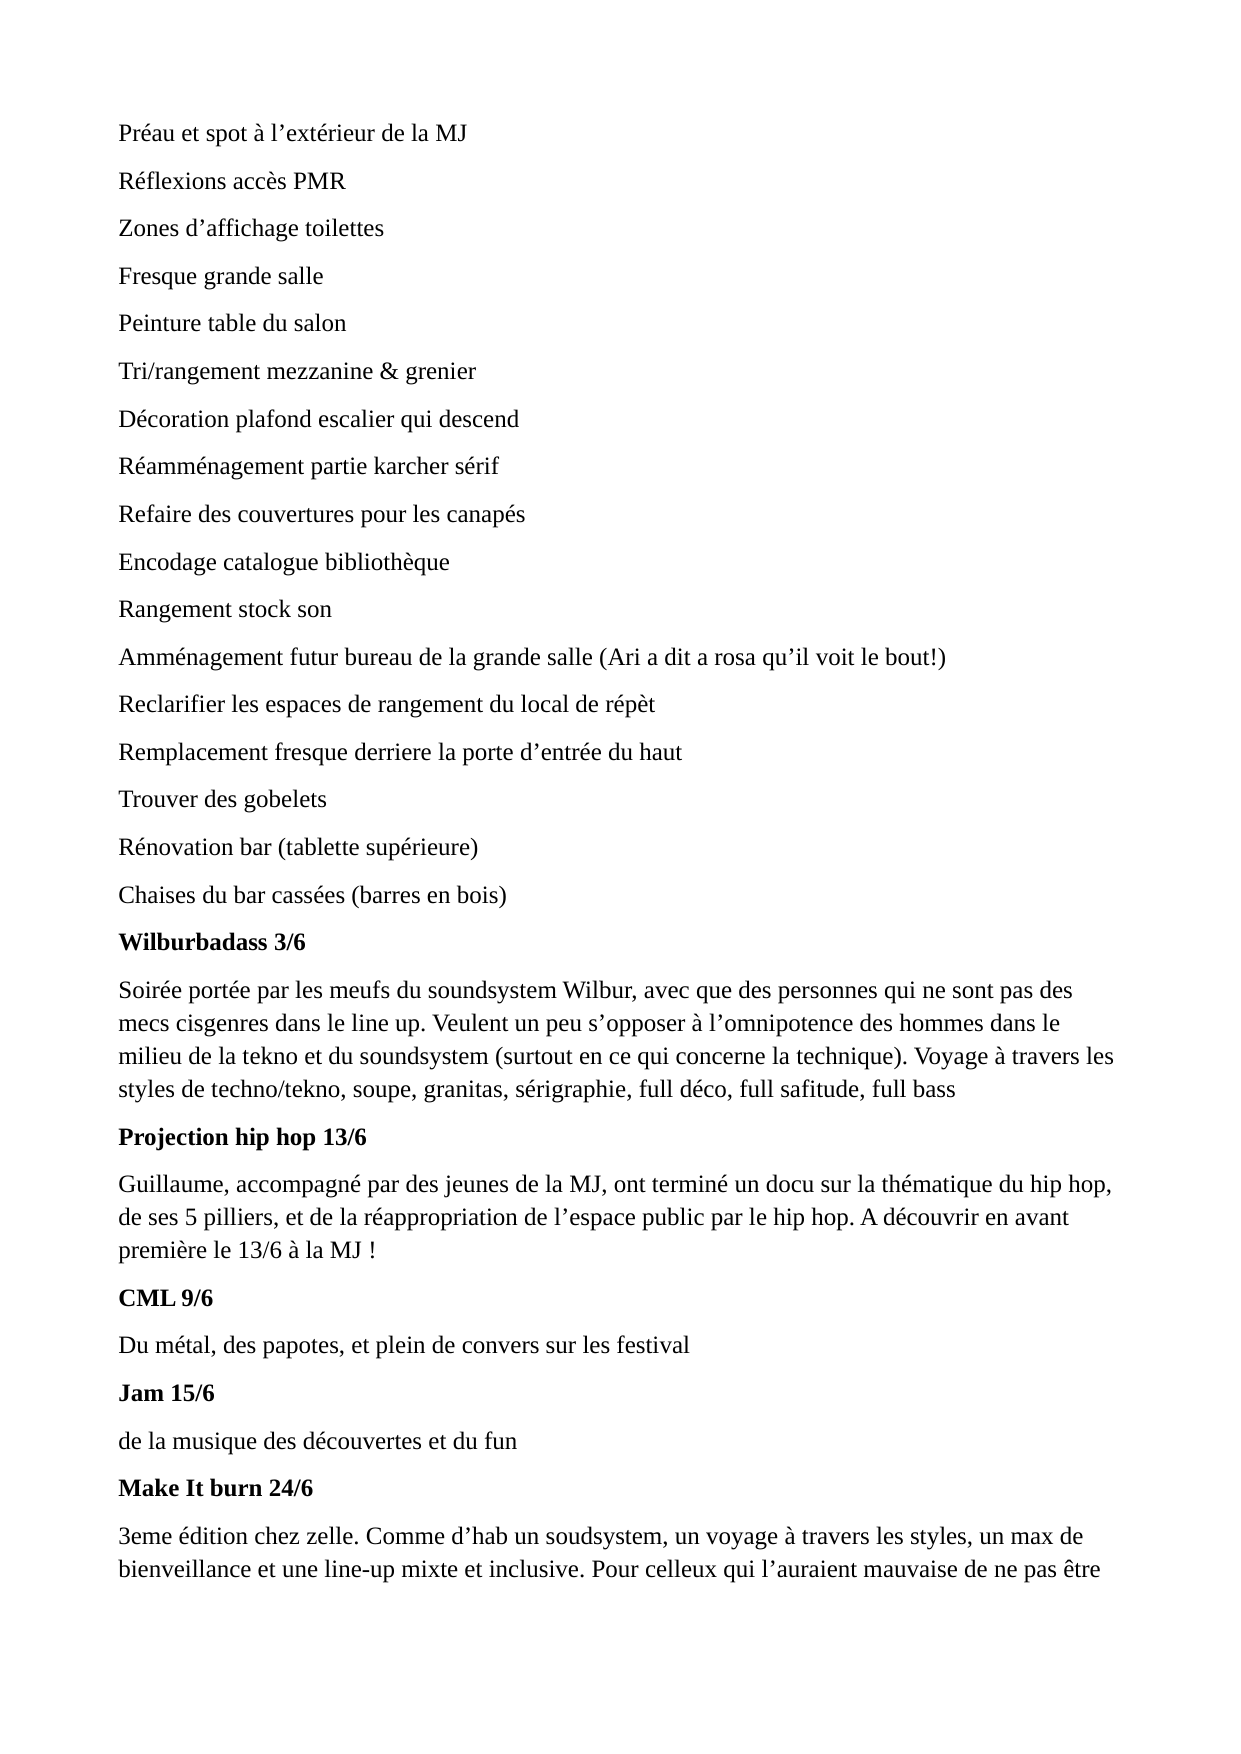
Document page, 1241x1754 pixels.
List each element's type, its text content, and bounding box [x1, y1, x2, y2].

text 3eme édition chez zelle. Comme d’hab un soudsystem, un voyage à travers les styles, un max de bienveillance et une line-up mixte et inclusive. Pour celleux qui l’auraient mauvaise de ne pas être [118, 1521, 1122, 1583]
text Du métal, des papotes, et plein de convers sur les festival [118, 1331, 1122, 1359]
text Remplacement fresque derriere la porte d’entrée du haut [118, 737, 1122, 766]
text Peinture table du salon [118, 308, 1122, 337]
text Rénovation bar (tablette supérieure) [118, 832, 1122, 861]
text Amménagement futur bureau de la grande salle (Ari a dit a rosa qu’il voit le bout!) [118, 642, 1122, 671]
text Refaire des couvertures pour les canapés [118, 499, 1122, 528]
text Trouver des gobelets [118, 784, 1122, 813]
text Décoration plafond escalier qui descend [118, 404, 1122, 432]
text Préau et spot à l’extérieur de la MJ [118, 118, 1122, 147]
text Projection hip hop 13/6 [118, 1122, 1122, 1150]
text Chaises du bar cassées (barres en bois) [118, 880, 1122, 908]
text Tri/rangement mezzanine & grenier [118, 356, 1122, 385]
text Make It burn 24/6 [118, 1473, 1122, 1502]
text Réflexions accès PMR [118, 166, 1122, 194]
text Wilburbadass 3/6 [118, 927, 1122, 956]
text Guillaume, accompagné par des jeunes de la MJ, ont terminé un docu sur la thématique du hip hop, de ses 5 pilliers, et de la réappropriation de l’espace public par le hip hop. A découvrir en avant première le 13/6 à la MJ ! [118, 1169, 1122, 1264]
text Jam 15/6 [118, 1378, 1122, 1407]
text Soirée portée par les meufs du soundsystem Wilbur, avec que des personnes qui ne sont pas des mecs cisgenres dans le line up. Veulent un peu s’opposer à l’omnipotence des hommes dans le milieu de la tekno et du soundsystem (surtout en ce qui concerne la technique). Voyage à travers les styles de techno/tekno, soupe, granitas, sérigraphie, full déco, full safitude, full bass [118, 975, 1122, 1103]
text Réamménagement partie karcher sérif [118, 451, 1122, 480]
text Reclarifier les espaces de rangement du local de répèt [118, 689, 1122, 718]
text Rangement stock son [118, 594, 1122, 623]
text CML 9/6 [118, 1283, 1122, 1312]
text Fresque grande salle [118, 261, 1122, 290]
text Encodage catalogue bibliothèque [118, 547, 1122, 575]
text de la musique des découvertes et du fun [118, 1426, 1122, 1454]
text Zones d’affichage toilettes [118, 213, 1122, 242]
